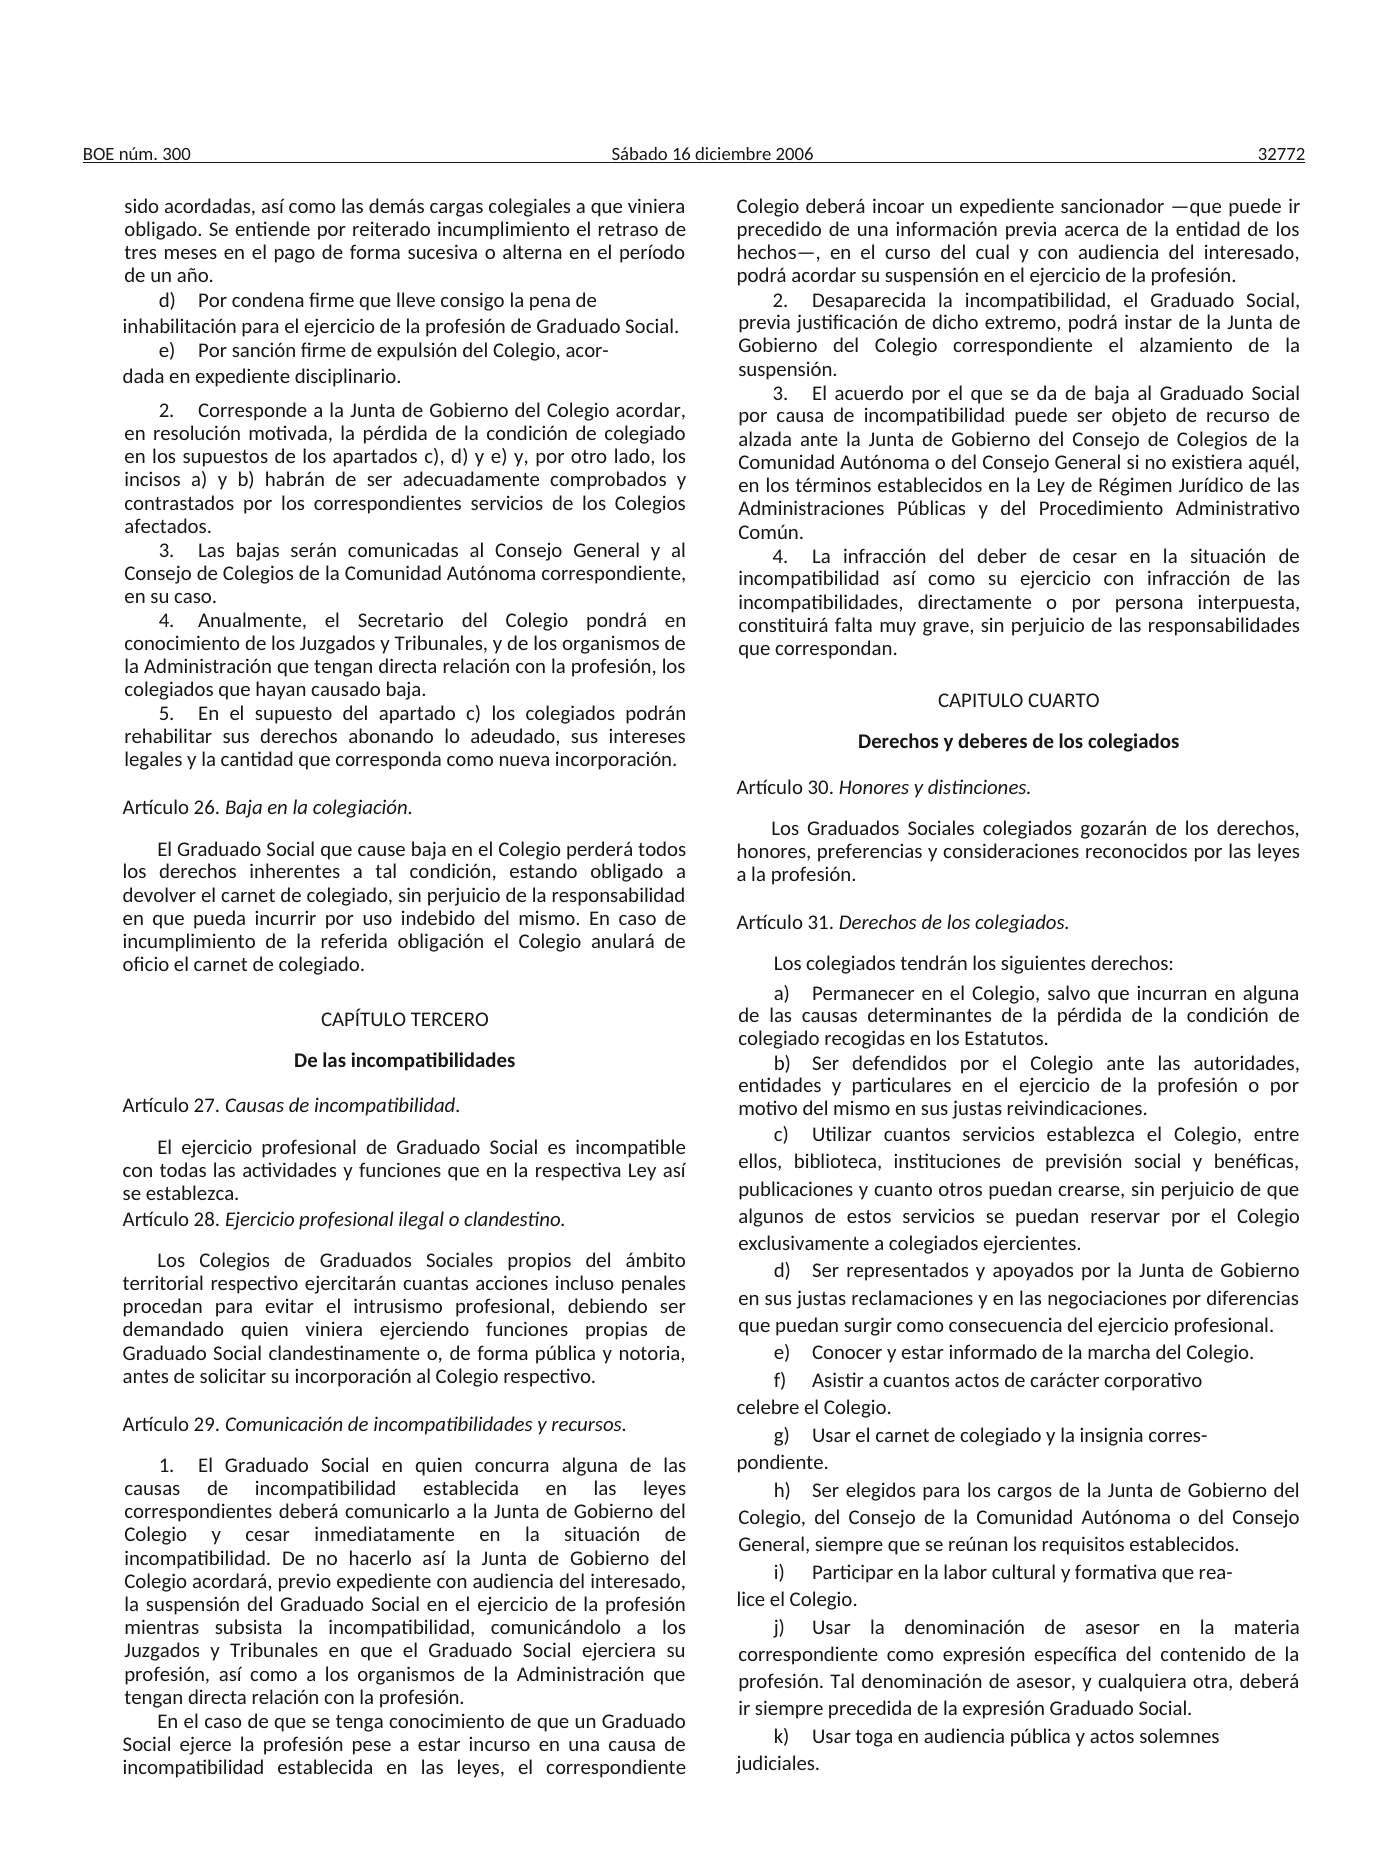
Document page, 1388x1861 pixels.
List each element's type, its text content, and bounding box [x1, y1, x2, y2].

text lice el Colegio. [736, 1586, 1301, 1612]
list La infracción del deber de cesar en la situación de incompatibilidad así como su ejercicio con infracción de las incompatibilidades, directamente o por persona interpuesta, constituirá falta muy grave, sin perjuicio de las responsabilidades que correspondan. [738, 545, 1301, 661]
text El Graduado Social que cause baja en el Colegio perderá todos los derechos inherentes a tal condición, estando obligado a devolver el carnet de colegiado, sin perjuicio de la responsabilidad en que pueda incurrir por uso indebido del mismo. En caso de incumplimiento de la referida obligación el Colegio anulará de oficio el carnet de colegiado. [122, 838, 687, 977]
text Artículo 28. Ejercicio profesional ilegal o clandestino. [122, 1206, 691, 1231]
text inhabilitación para el ejercicio de la profesión de Graduado Social. [122, 315, 687, 338]
text pondiente. [736, 1449, 1301, 1475]
text Artículo 30. Honores y distinciones. [736, 774, 1305, 799]
text Artículo 26. Baja en la colegiación. [122, 794, 691, 820]
list En el supuesto del apartado c) los colegiados podrán rehabilitar sus derechos abonando lo adeudado, sus intereses legales y la cantidad que corresponda como nueva incorporación. [124, 702, 687, 772]
list Permanecer en el Colegio, salvo que incurran en alguna de las causas determinantes de la pérdida de la condición de colegiado recogidas en los Estatutos. [738, 981, 1301, 1051]
text Artículo 31. Derechos de los colegiados. [736, 909, 1305, 934]
text Colegio deberá incoar un expediente sancionador —que puede ir precedido de una información previa acerca de la entidad de los hechos—, en el curso del cual y con audiencia del interesado, podrá acordar su suspensión en el ejercicio de la profesión. [736, 195, 1301, 288]
list sido acordadas, así como las demás cargas colegiales a que viniera obligado. Se entiende por reiterado incumplimiento el retraso de tres meses en el pago de forma sucesiva o alterna en el período de un año. [124, 195, 687, 288]
text Los colegiados tendrán los siguientes derechos: [773, 952, 1301, 976]
list Participar en la labor cultural y formativa que rea- [738, 1559, 1301, 1584]
text CAPITULO CUARTO [738, 687, 1299, 713]
list Por sanción firme de expulsión del Colegio, acor- [124, 339, 687, 362]
list Usar el carnet de colegiado y la insignia corres- [738, 1422, 1301, 1447]
text CAPÍTULO TERCERO [124, 1006, 685, 1032]
text De las incompatibilidades [124, 1047, 685, 1073]
text dada en expediente disciplinario. [122, 365, 687, 388]
text judiciales. [736, 1751, 1301, 1776]
list Desaparecida la incompatibilidad, el Graduado Social, previa justificación de dicho extremo, podrá instar de la Junta de Gobierno del Colegio correspondiente el alzamiento de la suspensión. [738, 288, 1301, 381]
list Ser defendidos por el Colegio ante las autoridades, entidades y particulares en el ejercicio de la profesión o por motivo del mismo en sus justas reivindicaciones. [738, 1051, 1301, 1121]
list Ser elegidos para los cargos de la Junta de Gobierno del Colegio, del Consejo de la Comunidad Autónoma o del Consejo General, siempre que se reúnan los requisitos establecidos. [738, 1477, 1301, 1557]
list Por condena firme que lleve consigo la pena de [124, 288, 687, 312]
text Los Graduados Sociales colegiados gozarán de los derechos, honores, preferencias y consideraciones reconocidos por las leyes a la profesión. [736, 817, 1301, 887]
list Anualmente, el Secretario del Colegio pondrá en conocimiento de los Juzgados y Tribunales, y de los organismos de la Administración que tengan directa relación con la profesión, los colegiados que hayan causado baja. [124, 609, 687, 702]
list Asistir a cuantos actos de carácter corporativo [738, 1367, 1301, 1392]
text Artículo 27. Causas de incompatibilidad. [122, 1093, 691, 1118]
list Utilizar cuantos servicios establezca el Colegio, entre ellos, biblioteca, instituciones de previsión social y benéficas, publicaciones y cuanto otros puedan crearse, sin perjuicio de que algunos de estos servicios se puedan reservar por el Colegio exclusivamente a colegiados ejercientes. [738, 1121, 1301, 1256]
list Corresponde a la Junta de Gobierno del Colegio acordar, en resolución motivada, la pérdida de la condición de colegiado en los supuestos de los apartados c), d) y e) y, por otro lado, los incisos a) y b) habrán de ser adecuadamente comprobados y contrastados por los correspondientes servicios de los Colegios afectados. [124, 399, 687, 538]
list El Graduado Social en quien concurra alguna de las causas de incompatibilidad establecida en las leyes correspondientes deberá comunicarlo a la Junta de Gobierno del Colegio y cesar inmediatamente en la situación de incompatibilidad. De no hacerlo así la Junta de Gobierno del Colegio acordará, previo expediente con audiencia del interesado, la suspensión del Graduado Social en el ejercicio de la profesión mientras subsista la incompatibilidad, comunicándolo a los Juzgados y Tribunales en que el Graduado Social ejerciera su profesión, así como a los organismos de la Administración que tengan directa relación con la profesión. [124, 1454, 687, 1709]
list Ser representados y apoyados por la Junta de Gobierno en sus justas reclamaciones y en las negociaciones por diferencias que puedan surgir como consecuencia del ejercicio profesional. [738, 1258, 1301, 1337]
list El acuerdo por el que se da de baja al Graduado Social por causa de incompatibilidad puede ser objeto de recurso de alzada ante la Junta de Gobierno del Consejo de Colegios de la Comunidad Autónoma o del Consejo General si no existiera aquél, en los términos establecidos en la Ley de Régimen Jurídico de las Administraciones Públicas y del Procedimiento Administrativo Común. [738, 382, 1301, 544]
text Los Colegios de Graduados Sociales propios del ámbito territorial respectivo ejercitarán cuantas acciones incluso penales procedan para evitar el intrusismo profesional, debiendo ser demandado quien viniera ejerciendo funciones propias de Graduado Social clandestinamente o, de forma pública y notoria, antes de solicitar su incorporación al Colegio respectivo. [122, 1249, 687, 1388]
text Artículo 29. Comunicación de incompatibilidades y recursos. [122, 1411, 691, 1436]
list Usar la denominación de asesor en la materia correspondiente como expresión específica del contenido de la profesión. Tal denominación de asesor, y cualquiera otra, deberá ir siempre precedida de la expresión Graduado Social. [738, 1614, 1301, 1721]
list Usar toga en audiencia pública y actos solemnes [738, 1723, 1301, 1748]
text celebre el Colegio. [736, 1394, 1301, 1420]
text Derechos y deberes de los colegiados [738, 728, 1299, 754]
list Las bajas serán comunicadas al Consejo General y al Consejo de Colegios de la Comunidad Autónoma correspondiente, en su caso. [124, 539, 687, 608]
list Conocer y estar informado de la marcha del Colegio. [738, 1339, 1301, 1365]
text El ejercicio profesional de Graduado Social es incompatible con todas las actividades y funciones que en la respectiva Ley así se establezca. [122, 1136, 687, 1206]
text En el caso de que se tenga conocimiento de que un Graduado Social ejerce la profesión pese a estar incurso en una causa de incompatibilidad establecida en las leyes, el correspondiente [122, 1710, 687, 1779]
